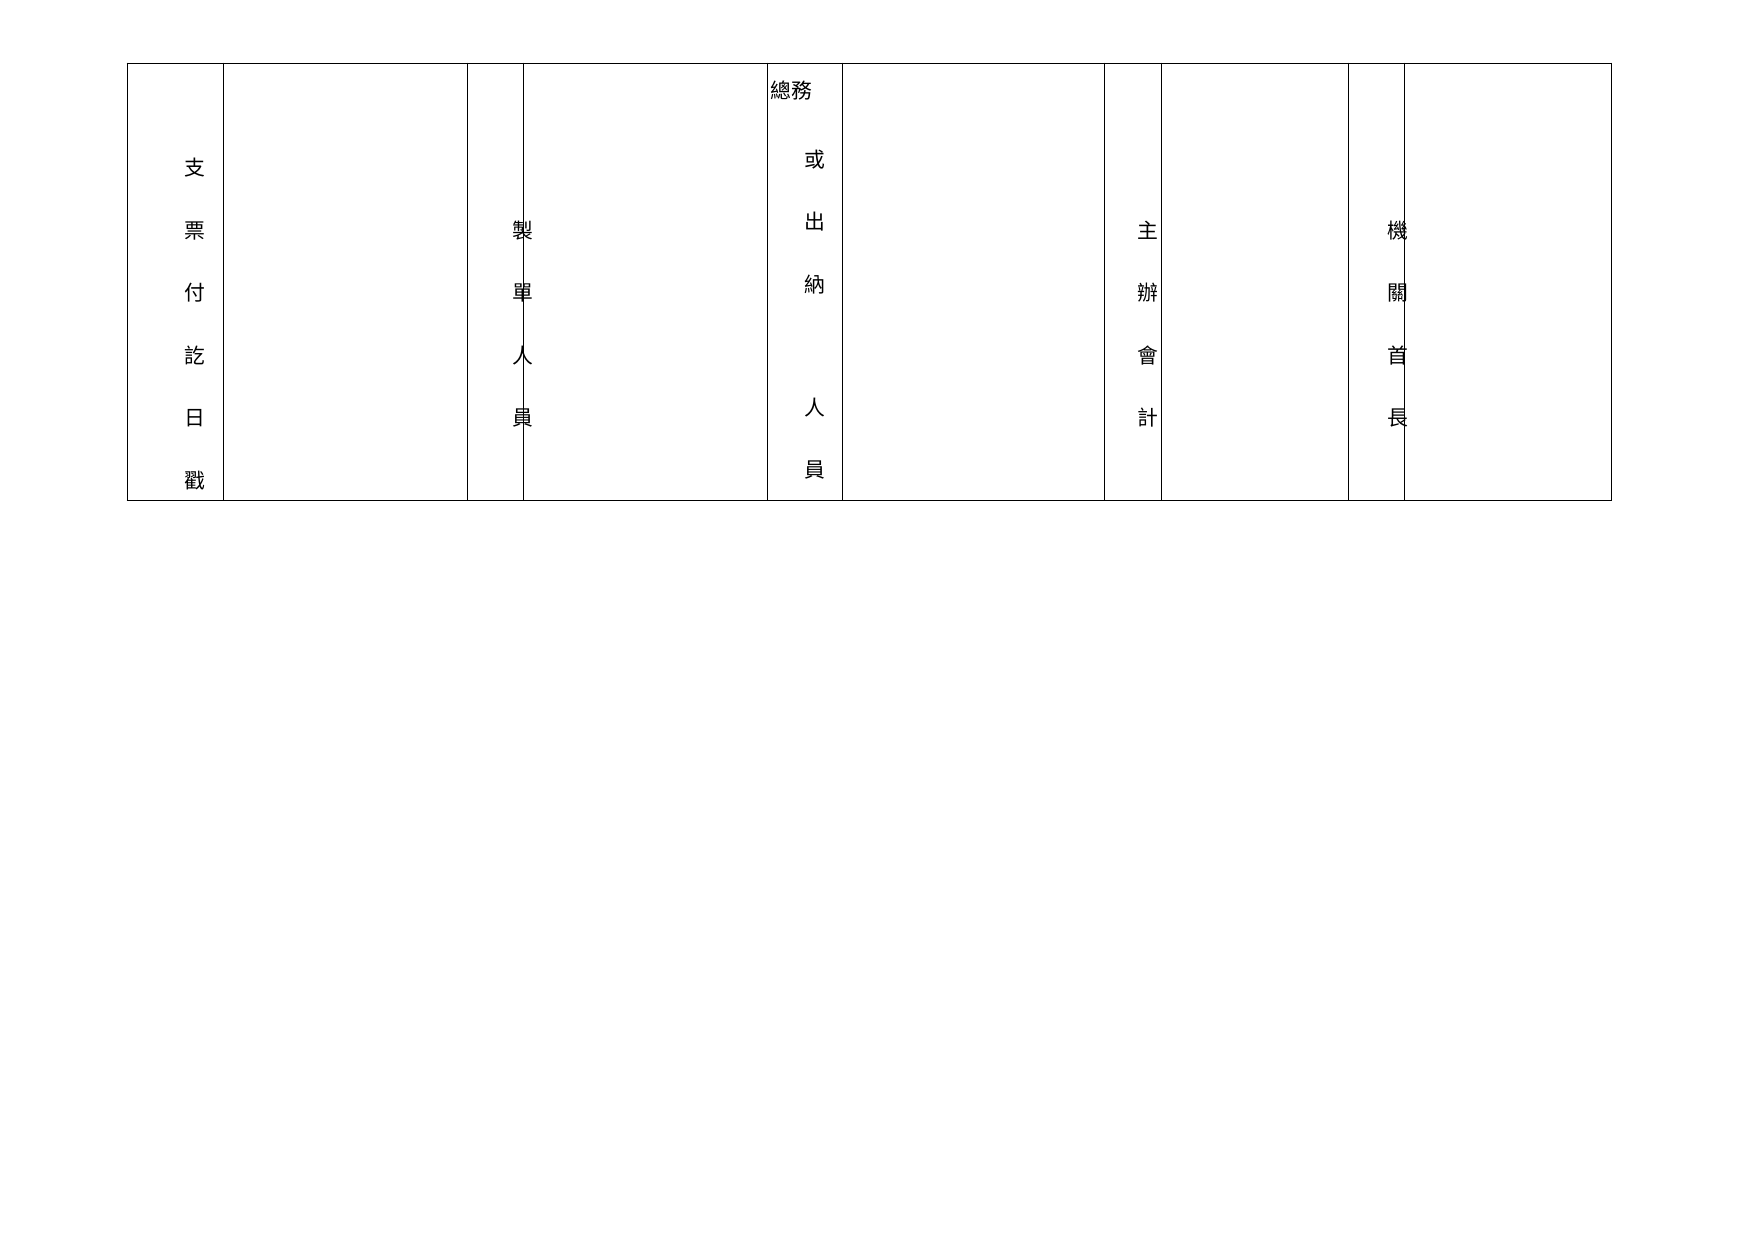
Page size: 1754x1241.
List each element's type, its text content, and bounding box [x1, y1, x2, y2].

table_cell [1405, 64, 1611, 500]
table_cell 製單人員 [468, 64, 523, 500]
table_cell [1162, 64, 1348, 500]
table_cell 支票付 訖日戳 [128, 64, 223, 500]
table_cell [224, 64, 467, 500]
table_cell [524, 64, 767, 500]
table_cell 機關 首長 [1349, 64, 1404, 500]
table_cell 總務 或出納 人員 [768, 64, 842, 500]
table_cell 主辦 會計 [1105, 64, 1161, 500]
table_cell [843, 64, 1104, 500]
